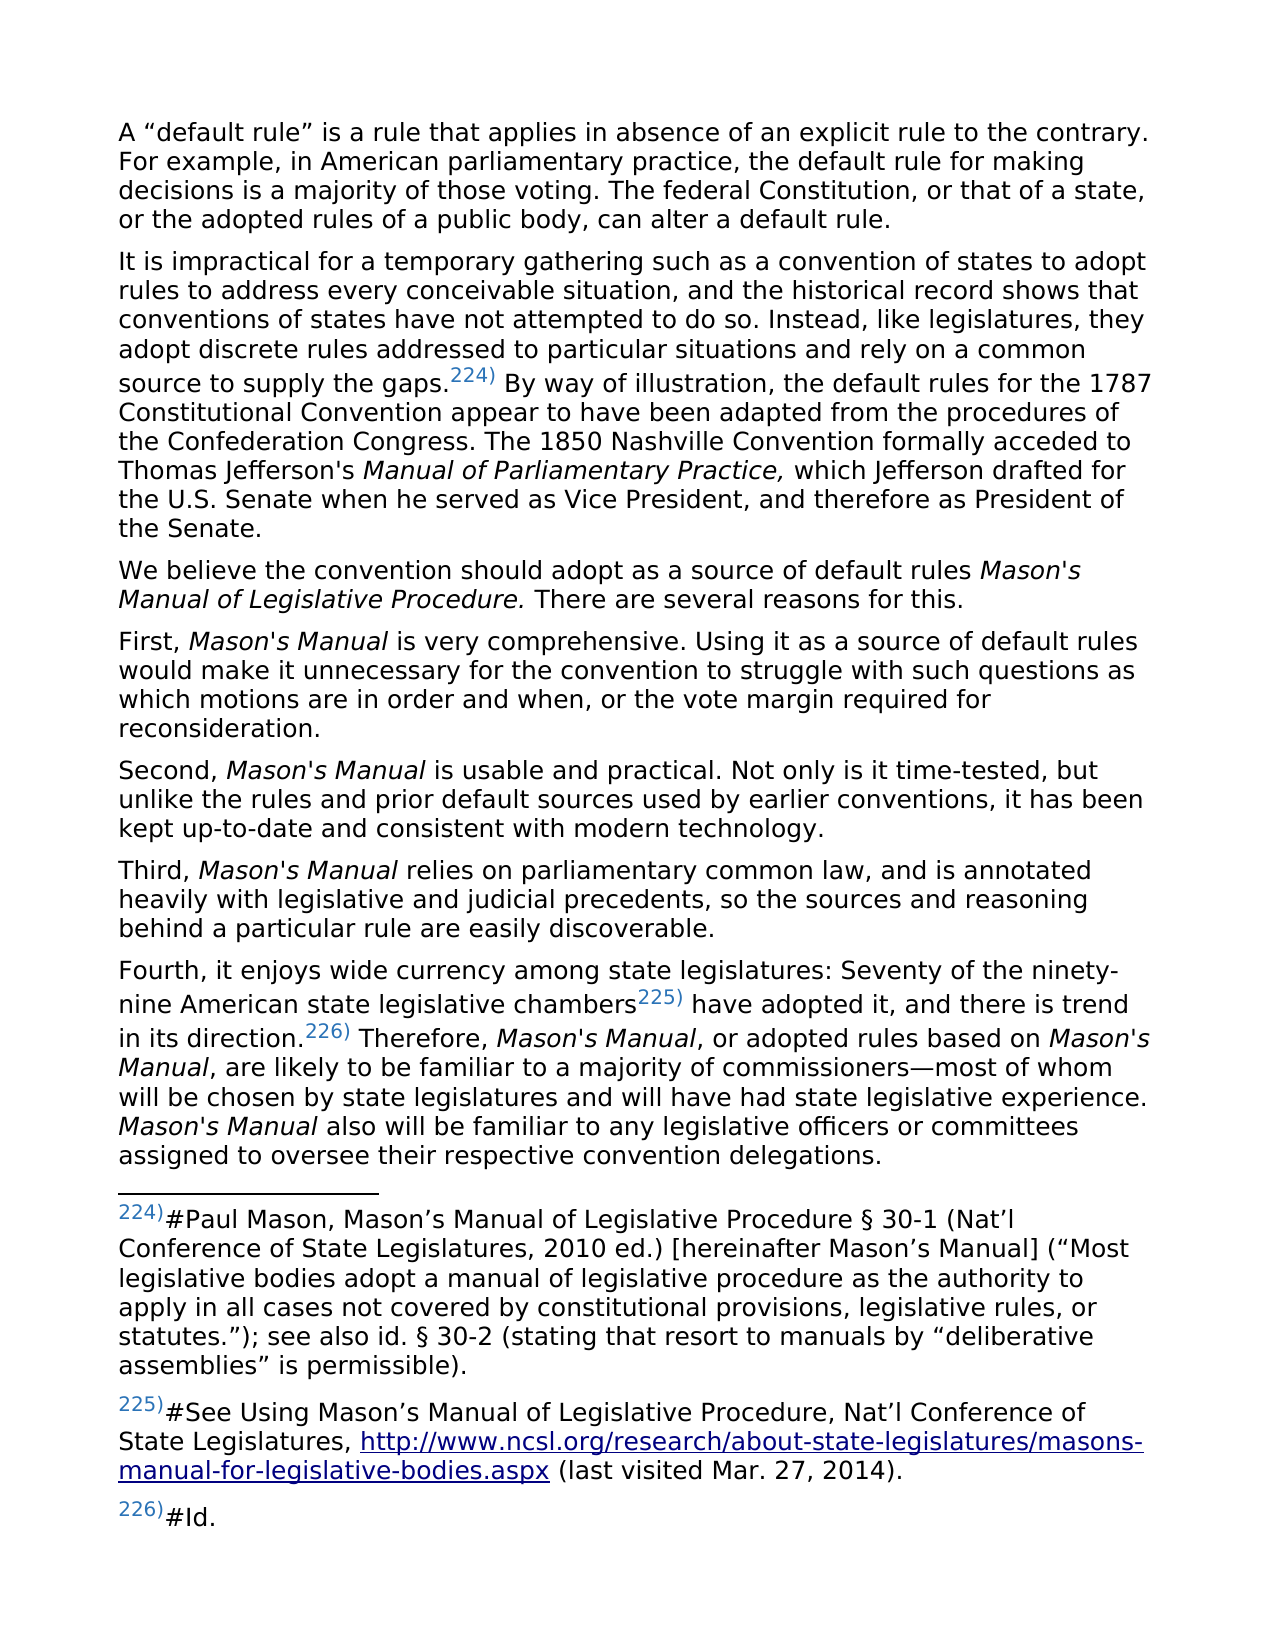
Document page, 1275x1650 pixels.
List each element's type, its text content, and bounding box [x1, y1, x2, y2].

text #Id. [118, 1498, 1157, 1532]
text It is impractical for a temporary gathering such as a convention of states to adopt rules to address every conceivable situation, and the historical record shows that conventions of states have not attempted to do so. Instead, like legislatures, they adopt discrete rules addressed to particular situations and rely on a common source to supply the gaps. By way of illustration, the default rules for the 1787 Constitutional Convention appear to have been adapted from the procedures of the Confederation Congress. The 1850 Nashville Convention formally acceded to Thomas Jefferson's Manual of Parliamentary Practice, which Jefferson drafted for the U.S. Senate when he served as Vice President, and therefore as President of the Senate. [118, 247, 1157, 544]
text #Paul Mason, Mason’s Manual of Legislative Procedure § 30-1 (Nat’l Conference of State Legislatures, 2010 ed.) [hereinafter Mason’s Manual] (“Most legislative bodies adopt a manual of legislative procedure as the authority to apply in all cases not covered by constitutional provisions, legislative rules, or statutes.”); see also id. § 30-2 (stating that resort to manuals by “deliberative assemblies” is permissible). [118, 1201, 1157, 1380]
text Fourth, it enjoys wide currency among state legislatures: Seventy of the ninety-nine American state legislative chambers have adopted it, and there is trend in its direction. Therefore, Mason's Manual, or adopted rules based on Mason's Manual, are likely to be familiar to a majority of commissioners—most of whom will be chosen by state legislatures and will have had state legislative experience. Mason's Manual also will be familiar to any legislative officers or committees assigned to oversee their respective convention delegations. [118, 956, 1157, 1170]
text A “default rule” is a rule that applies in absence of an explicit rule to the contrary. For example, in American parliamentary practice, the default rule for making decisions is a majority of those voting. The federal Constitution, or that of a state, or the adopted rules of a public body, can alter a default rule. [118, 118, 1157, 235]
text We believe the convention should adopt as a source of default rules Mason's Manual of Legislative Procedure. There are several reasons for this. [118, 556, 1157, 615]
text #See Using Mason’s Manual of Legislative Procedure, Nat’l Conference of State Legislatures, http://www.ncsl.org/research/about-state-legislatures/masons-manual-for-legislative-bodies.aspx (last visited Mar. 27, 2014). [118, 1393, 1157, 1485]
text Third, Mason's Manual relies on parliamentary common law, and is annotated heavily with legislative and judicial precedents, so the sources and reasoning behind a particular rule are easily discoverable. [118, 856, 1157, 944]
text First, Mason's Manual is very comprehensive. Using it as a source of default rules would make it unnecessary for the convention to struggle with such questions as which motions are in order and when, or the vote margin required for reconsideration. [118, 627, 1157, 744]
text Second, Mason's Manual is usable and practical. Not only is it time-tested, but unlike the rules and prior default sources used by earlier conventions, it has been kept up-to-date and consistent with modern technology. [118, 756, 1157, 844]
